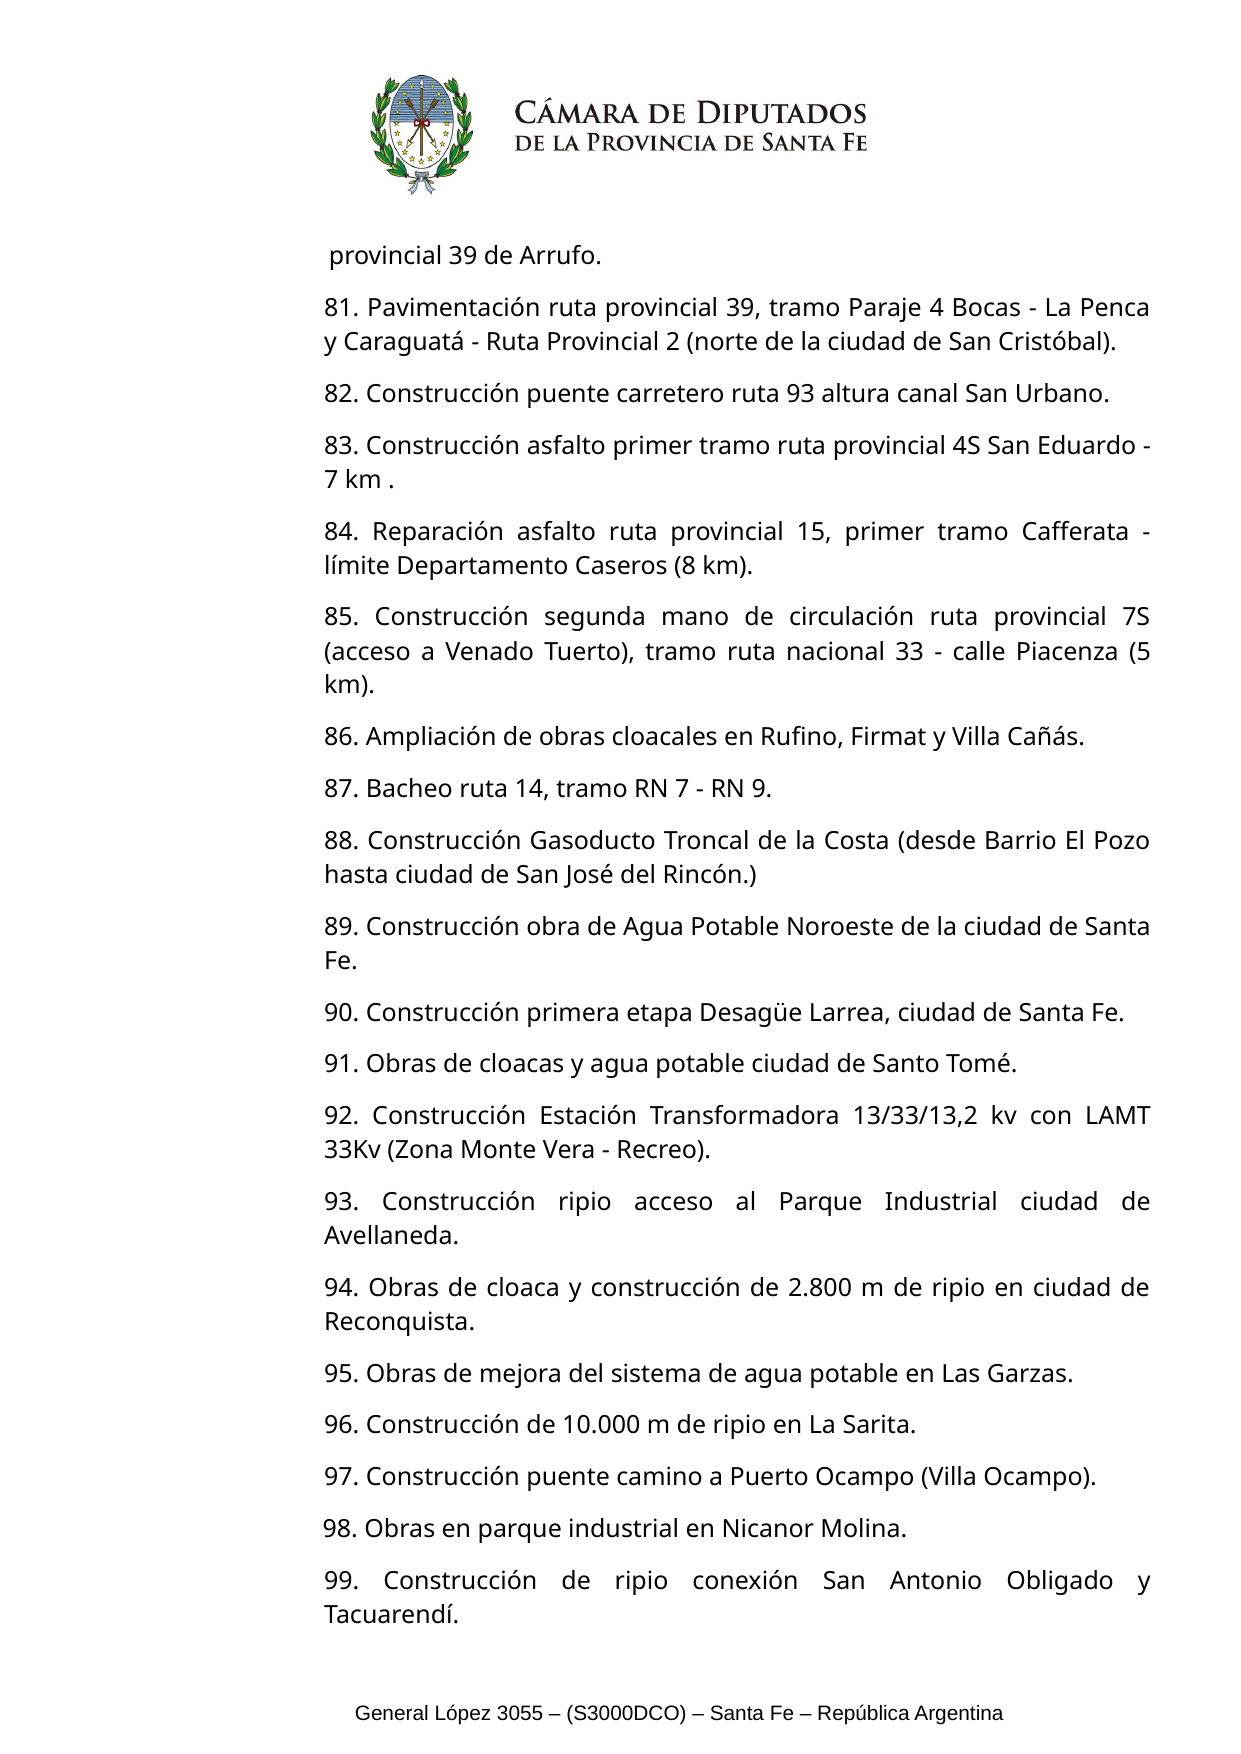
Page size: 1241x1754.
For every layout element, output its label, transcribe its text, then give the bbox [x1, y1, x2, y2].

text 86. Ampliación de obras cloacales en Rufino, Firmat y Villa Cañás. [324, 719, 1152, 753]
text 98. Obras en parque industrial en Nicanor Molina. [322, 1511, 1152, 1544]
text 88. Construcción Gasoducto Troncal de la Costa (desde Barrio El Pozo hasta ciudad de San José del Rincón.) [324, 822, 1152, 891]
text 84. Reparación asfalto ruta provincial 15, primer tramo Cafferata - límite Departamento Caseros (8 km). [324, 513, 1152, 581]
text 91. Obras de cloacas y agua potable ciudad de Santo Tomé. [324, 1046, 1152, 1080]
text 96. Construcción de 10.000 m de ripio en La Sarita. [324, 1407, 1152, 1441]
text 81. Pavimentación ruta provincial 39, tramo Paraje 4 Bocas - La Penca y Caraguatá - Ruta Provincial 2 (norte de la ciudad de San Cristóbal). [324, 290, 1152, 358]
text 92. Construcción Estación Transformadora 13/33/13,2 kv con LAMT 33Kv (Zona Monte Vera - Recreo). [324, 1098, 1152, 1166]
text 99. Construcción de ripio conexión San Antonio Obligado y Tacuarendí. [324, 1562, 1152, 1630]
text 93. Construcción ripio acceso al Parque Industrial ciudad de Avellaneda. [324, 1183, 1152, 1252]
text 90. Construcción primera etapa Desagüe Larrea, ciudad de Santa Fe. [324, 994, 1152, 1028]
text 97. Construcción puente camino a Puerto Ocampo (Villa Ocampo). [324, 1459, 1152, 1493]
text 85. Construcción segunda mano de circulación ruta provincial 7S (acceso a Venado Tuerto), tramo ruta nacional 33 - calle Piacenza (5 km). [324, 599, 1152, 701]
text 82. Construcción puente carretero ruta 93 altura canal San Urbano. [324, 376, 1152, 410]
text 87. Bacheo ruta 14, tramo RN 7 - RN 9. [324, 771, 1152, 805]
text 94. Obras de cloaca y construcción de 2.800 m de ripio en ciudad de Reconquista. [324, 1269, 1152, 1337]
text 89. Construcción obra de Agua Potable Noroeste de la ciudad de Santa Fe. [324, 908, 1152, 976]
text provincial 39 de Arrufo. [329, 238, 1152, 272]
text 95. Obras de mejora del sistema de agua potable en Las Garzas. [324, 1355, 1152, 1389]
text 83. Construcción asfalto primer tramo ruta provincial 4S San Eduardo - 7 km . [324, 427, 1152, 496]
picture [370, 75, 867, 199]
